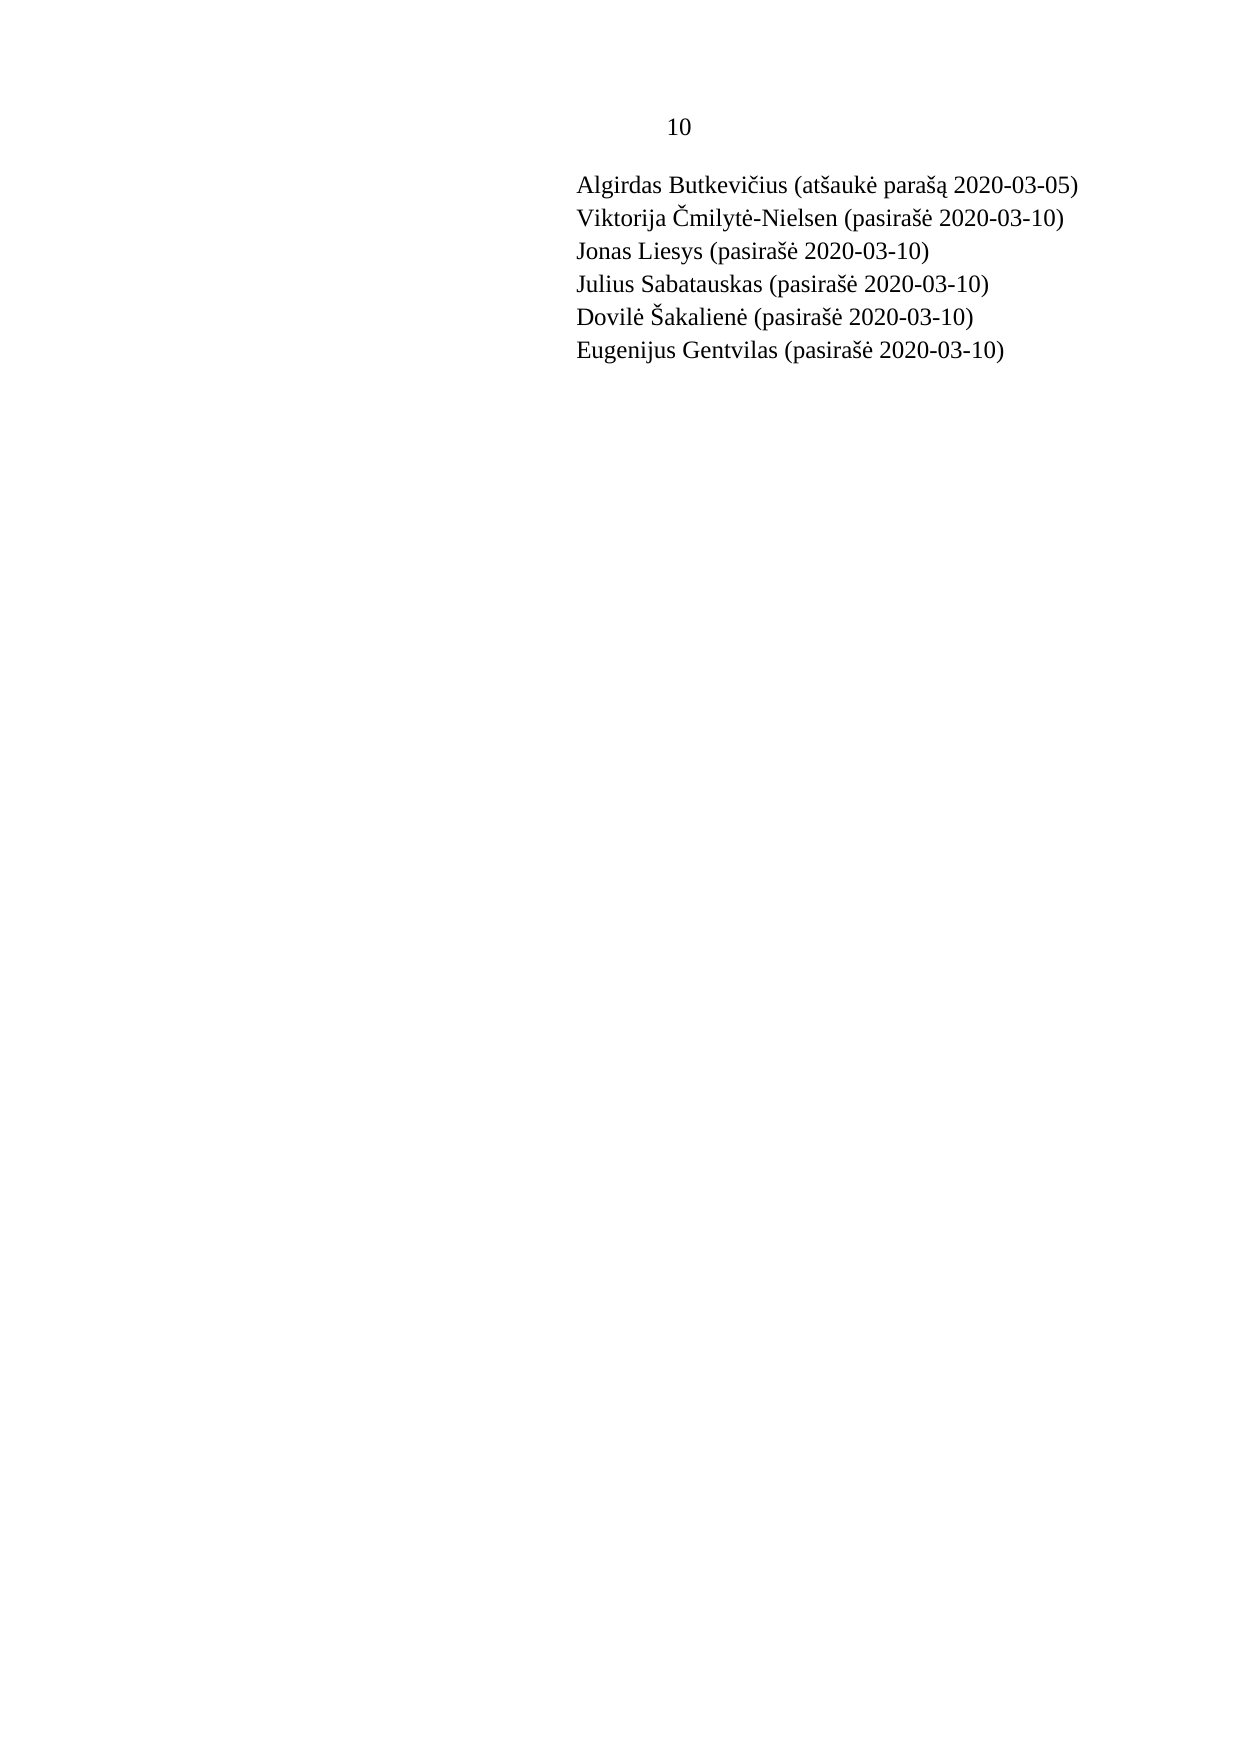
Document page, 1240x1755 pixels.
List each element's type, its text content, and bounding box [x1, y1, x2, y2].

text Dovilė Šakalienė (pasirašė 2020-03-10) [177, 302, 1181, 331]
text Eugenijus Gentvilas (pasirašė 2020-03-10) [177, 335, 1181, 364]
text Julius Sabatauskas (pasirašė 2020-03-10) [177, 269, 1181, 298]
text Jonas Liesys (pasirašė 2020-03-10) [177, 236, 1181, 265]
text Algirdas Butkevičius (atšaukė parašą 2020-03-05) [177, 170, 1181, 199]
text Viktorija Čmilytė-Nielsen (pasirašė 2020-03-10) [177, 203, 1181, 232]
